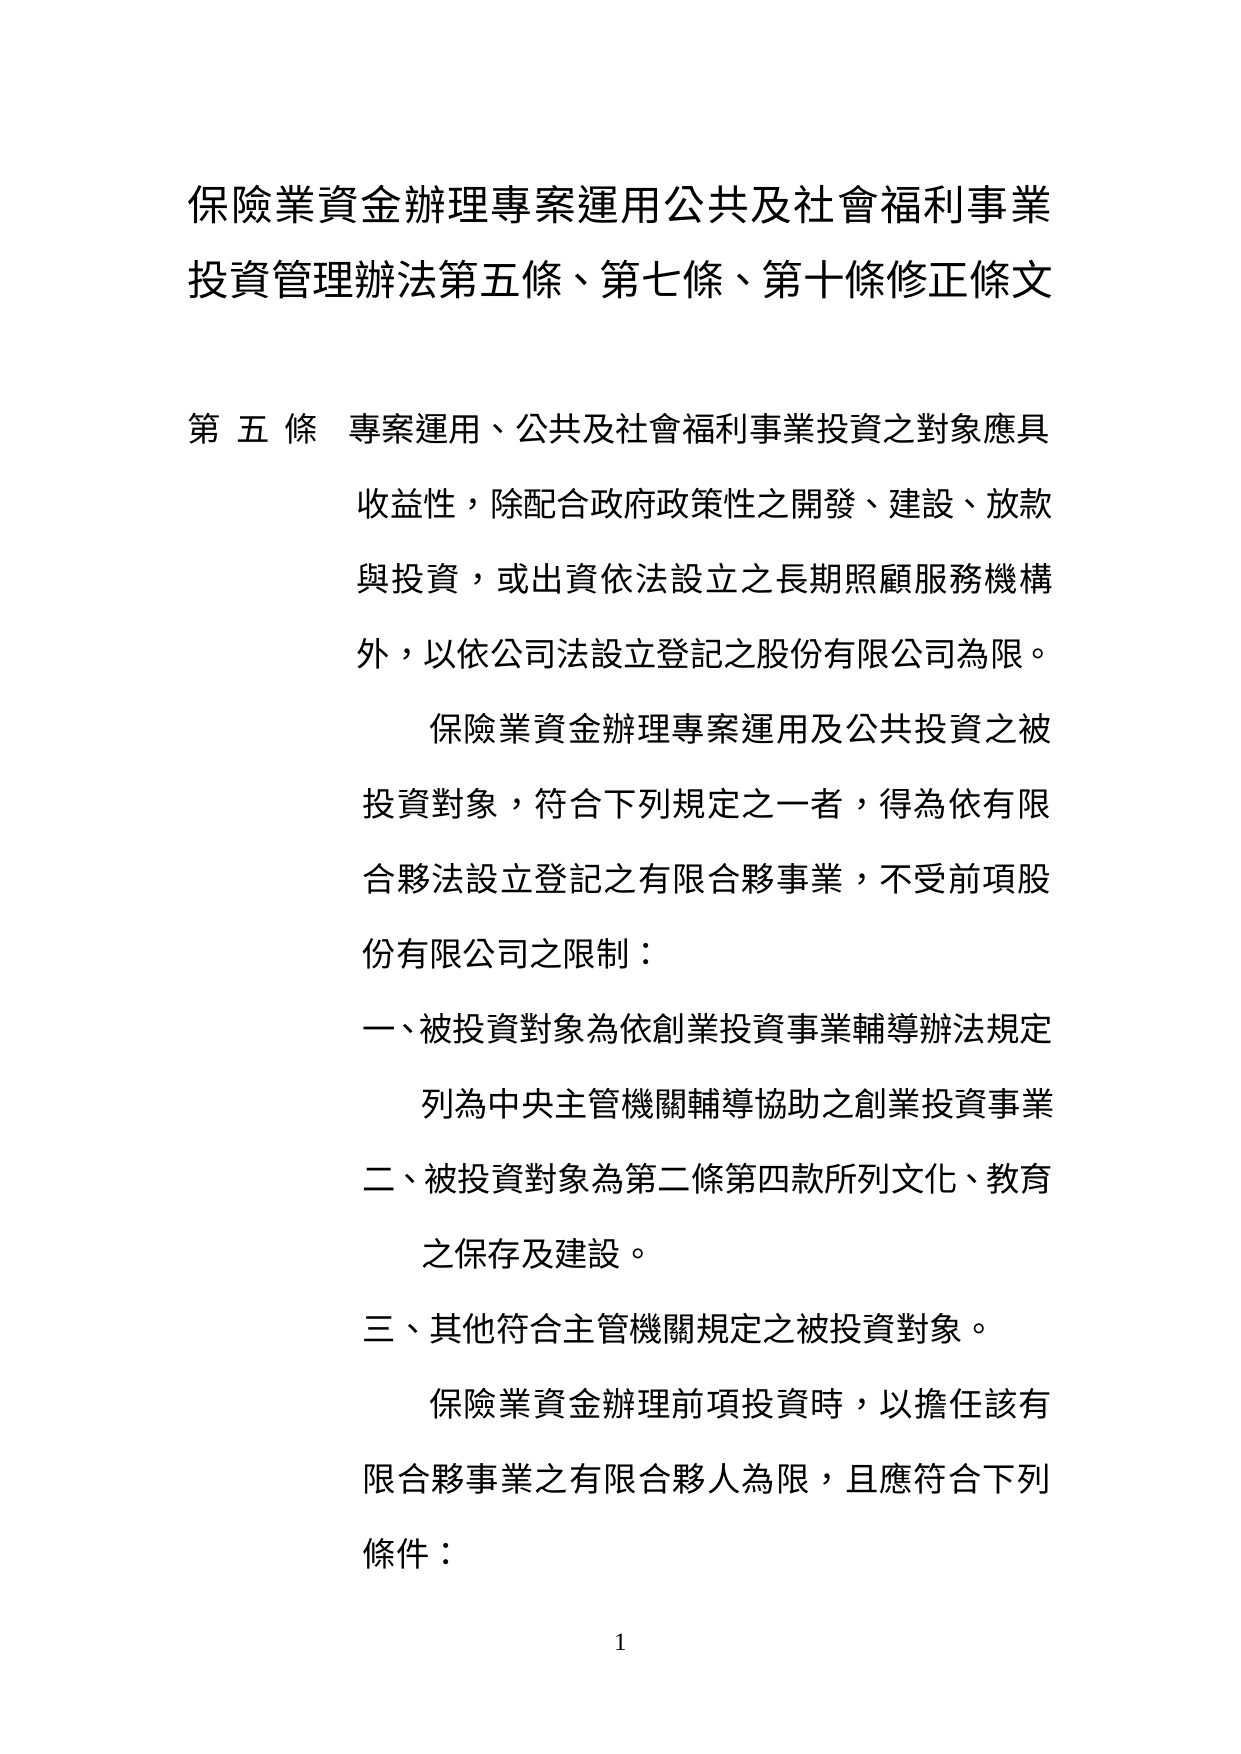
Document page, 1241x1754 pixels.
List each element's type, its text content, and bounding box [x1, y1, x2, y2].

text 一、被投資對象為依創業投資事業輔導辦法規定列為中央主管機關輔導協助之創業投資事業。 [362, 989, 1053, 1139]
text 保險業資金辦理專案運用公共及社會福利事業投資管理辦法第五條、第七條、第十條修正條文 [187, 164, 1053, 314]
text 二、被投資對象為第二條第四款所列文化、教育之保存及建設。 [362, 1139, 1053, 1289]
text 保險業資金辦理前項投資時，以擔任該有限合夥事業之有限合夥人為限，且應符合下列條件： [362, 1364, 1053, 1589]
text 保險業資金辦理專案運用及公共投資之被投資對象，符合下列規定之一者，得為依有限合夥法設立登記之有限合夥事業，不受前項股份有限公司之限制： [362, 689, 1053, 989]
text 三、其他符合主管機關規定之被投資對象。 [362, 1289, 1053, 1364]
text 第 五 條 專案運用、公共及社會福利事業投資之對象應具收益性，除配合政府政策性之開發、建設、放款與投資，或出資依法設立之長期照顧服務機構外，以依公司法設立登記之股份有限公司為限。 [187, 389, 1053, 689]
